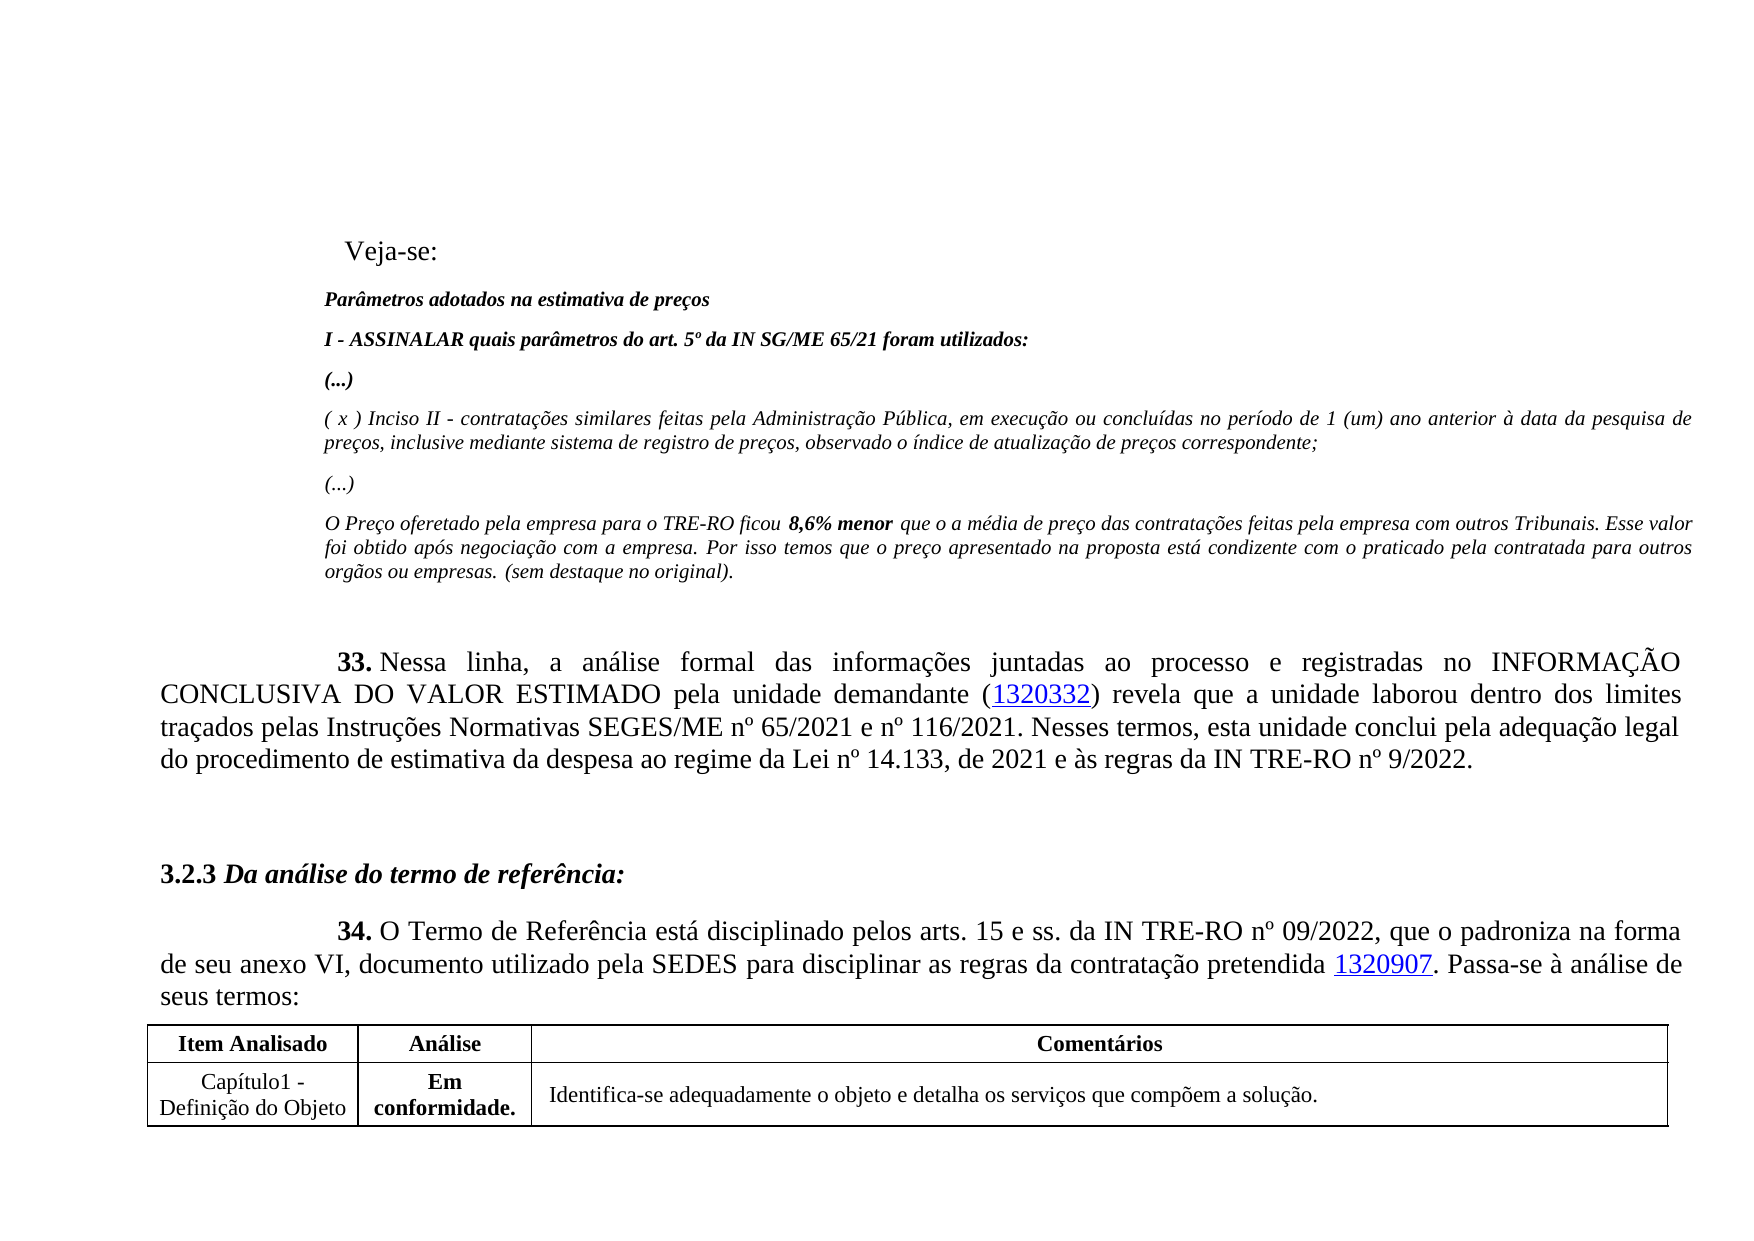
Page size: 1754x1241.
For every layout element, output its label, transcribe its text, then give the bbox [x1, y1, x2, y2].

text 33. Nessa linha, a análise formal das informações juntadas ao processo e registradas no INFORMAÇÃO CONCLUSIVA DO VALOR ESTIMADO pela unidade demandante (1320332) revela que a unidade laborou dentro dos limites traçados pelas Instruções Normativas SEGES/ME nº 65/2021 e nº 116/2021. Nesses termos, esta unidade conclui pela adequação legal do procedimento de estimativa da despesa ao regime da Lei nº 14.133, de 2021 e às regras da IN TRE-RO nº 9/2022. [160, 645, 1683, 774]
text (...) [324, 471, 1696, 494]
text Parâmetros adotados na estimativa de preços [324, 287, 1696, 311]
text O Preço oferetado pela empresa para o TRE-RO ficou 8,6% menor que o a média de preço das contratações feitas pela empresa com outros Tribunais. Esse valor foi obtido após negociação com a empresa. Por isso temos que o preço apresentado na proposta está condizente com o praticado pela contratada para outros orgãos ou empresas. (sem destaque no original). [324, 511, 1696, 583]
table_cell Identifica-se adequadamente o objeto e detalha os serviços que compõem a solução. [532, 1063, 1667, 1125]
table_header Análise [359, 1026, 531, 1062]
text ( x ) Inciso II - contratações similares feitas pela Administração Pública, em execução ou concluídas no período de 1 (um) ano anterior à data da pesquisa de preços, inclusive mediante sistema de registro de preços, observado o índice de atualização de preços correspondente; [324, 406, 1696, 454]
table_header Comentários [532, 1026, 1667, 1062]
text Veja-se: [160, 234, 1683, 267]
text 34. O Termo de Referência está disciplinado pelos arts. 15 e ss. da IN TRE-RO nº 09/2022, que o padroniza na forma de seu anexo VI, documento utilizado pela SEDES para disciplinar as regras da contratação pretendida 1320907. Passa-se à análise de seus termos: [160, 914, 1683, 1012]
table_cell Em conformidade. [359, 1063, 531, 1125]
text 3.2.3 Da análise do termo de referência: [160, 857, 1683, 889]
text I - ASSINALAR quais parâmetros do art. 5º da IN SG/ME 65/21 foram utilizados: [324, 327, 1696, 351]
text (...) [324, 367, 1696, 391]
table_cell Capítulo1 - Definição do Objeto [148, 1063, 357, 1125]
table_header Item Analisado [148, 1026, 357, 1062]
